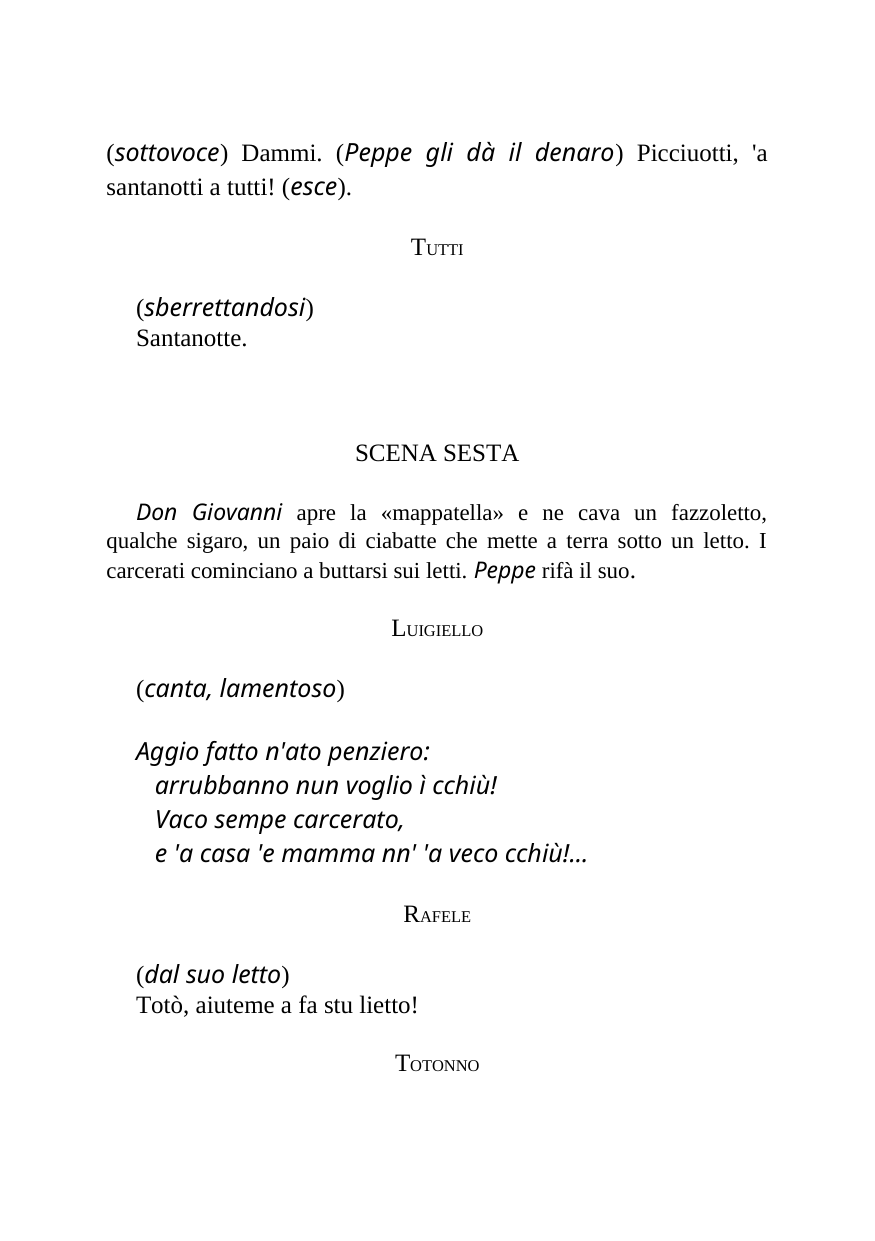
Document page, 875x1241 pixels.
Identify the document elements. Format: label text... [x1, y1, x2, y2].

text (canta, lamentoso) [106, 671, 768, 705]
text Rafele [106, 899, 768, 928]
text e 'a casa 'e mamma nn' 'a veco cchiù!... [125, 836, 768, 870]
text (dal suo letto) [106, 956, 768, 990]
text arrubbanno nun voglio ì cchiù! [125, 768, 768, 802]
text Santanotte. [106, 323, 768, 352]
text SCENA SESTA [106, 438, 768, 467]
text (sottovoce) Dammi. (Peppe gli dà il denaro) Picciuotti, 'a santanotti a tutti! (esce). [106, 135, 768, 203]
text Luigiello [106, 613, 768, 642]
text Vaco sempe carcerato, [125, 802, 768, 836]
text Tutti [106, 232, 768, 261]
text Totò, aiuteme a fa stu lietto! [106, 990, 768, 1019]
text Don Giovanni apre la «mappatella» e ne cava un fazzoletto, qualche sigaro, un paio di ciabatte che mette a terra sotto un letto. I carcerati cominciano a buttarsi sui letti. Peppe rifà il suo. [106, 496, 768, 585]
text Aggio fatto n'ato penziero: [106, 734, 768, 768]
text Totonno [106, 1048, 768, 1077]
text (sberrettandosi) [106, 289, 768, 323]
